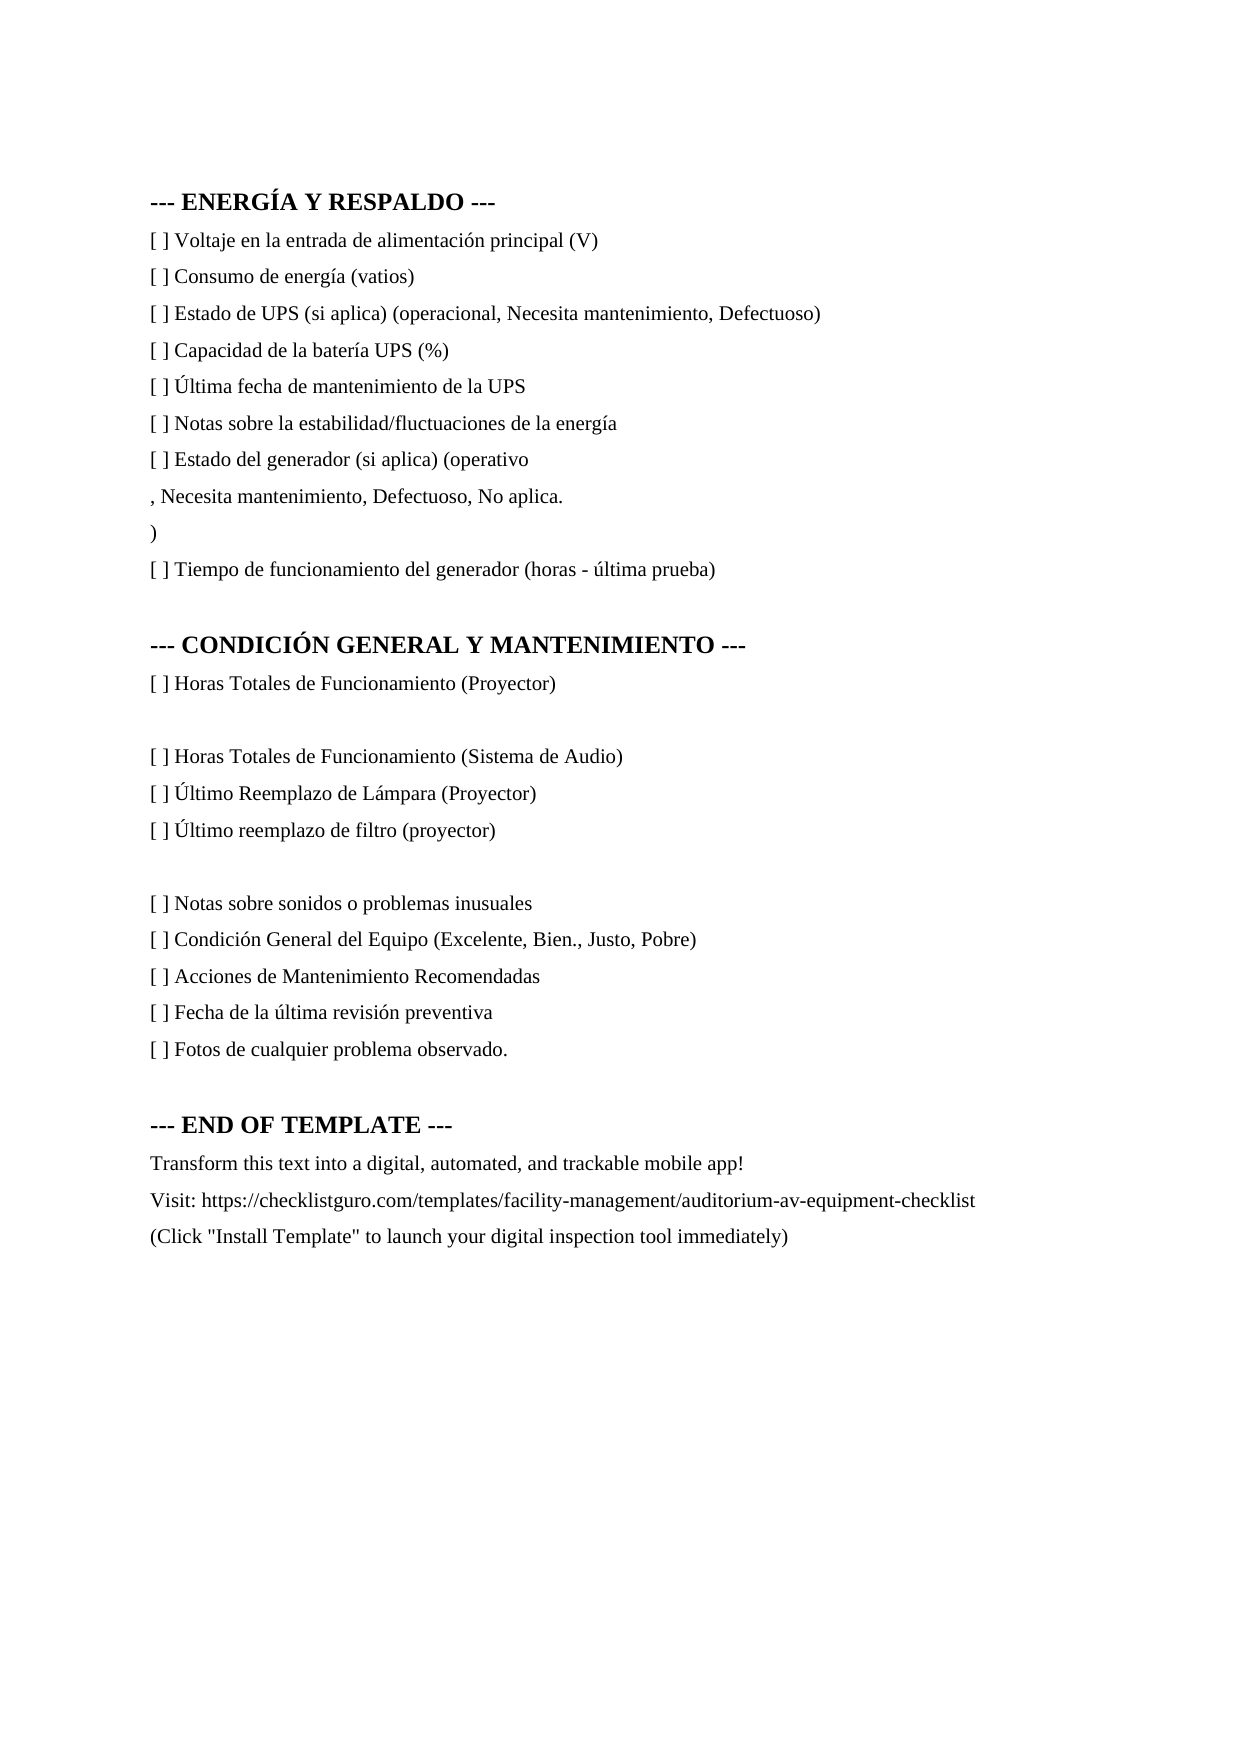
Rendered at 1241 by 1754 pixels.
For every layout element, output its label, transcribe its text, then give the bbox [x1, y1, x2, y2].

text ) [150, 520, 1090, 544]
text [ ] Fotos de cualquier problema observado. [150, 1037, 1090, 1061]
text [ ] Capacidad de la batería UPS (%) [150, 337, 1090, 362]
text , Necesita mantenimiento, Defectuoso, No aplica. [150, 484, 1090, 508]
text (Click "Install Template" to launch your digital inspection tool immediately) [150, 1224, 1090, 1248]
text [ ] Horas Totales de Funcionamiento (Sistema de Audio) [150, 744, 1090, 768]
text [ ] Última fecha de mantenimiento de la UPS [150, 374, 1090, 398]
text [ ] Estado de UPS (si aplica) (operacional, Necesita mantenimiento, Defectuoso) [150, 301, 1090, 325]
text [ ] Tiempo de funcionamiento del generador (horas - última prueba) [150, 557, 1090, 581]
text Visit: https://checklistguro.com/templates/facility-management/auditorium-av-equipment-checklist [150, 1188, 1090, 1212]
text [ ] Notas sobre sonidos o problemas inusuales [150, 891, 1090, 915]
text [ ] Último reemplazo de filtro (proyector) [150, 817, 1090, 842]
text Transform this text into a digital, automated, and trackable mobile app! [150, 1151, 1090, 1175]
text [ ] Consumo de energía (vatios) [150, 264, 1090, 288]
text [ ] Notas sobre la estabilidad/fluctuaciones de la energía [150, 411, 1090, 435]
text [ ] Condición General del Equipo (Excelente, Bien., Justo, Pobre) [150, 927, 1090, 951]
text [ ] Horas Totales de Funcionamiento (Proyector) [150, 671, 1090, 695]
text [ ] Estado del generador (si aplica) (operativo [150, 447, 1090, 471]
text --- CONDICIÓN GENERAL Y MANTENIMIENTO --- [150, 630, 1090, 659]
text [ ] Último Reemplazo de Lámpara (Proyector) [150, 781, 1090, 805]
text [ ] Fecha de la última revisión preventiva [150, 1000, 1090, 1024]
text [ ] Acciones de Mantenimiento Recomendadas [150, 964, 1090, 988]
text --- END OF TEMPLATE --- [150, 1110, 1090, 1139]
text --- ENERGÍA Y RESPALDO --- [150, 187, 1090, 215]
text [ ] Voltaje en la entrada de alimentación principal (V) [150, 228, 1090, 252]
